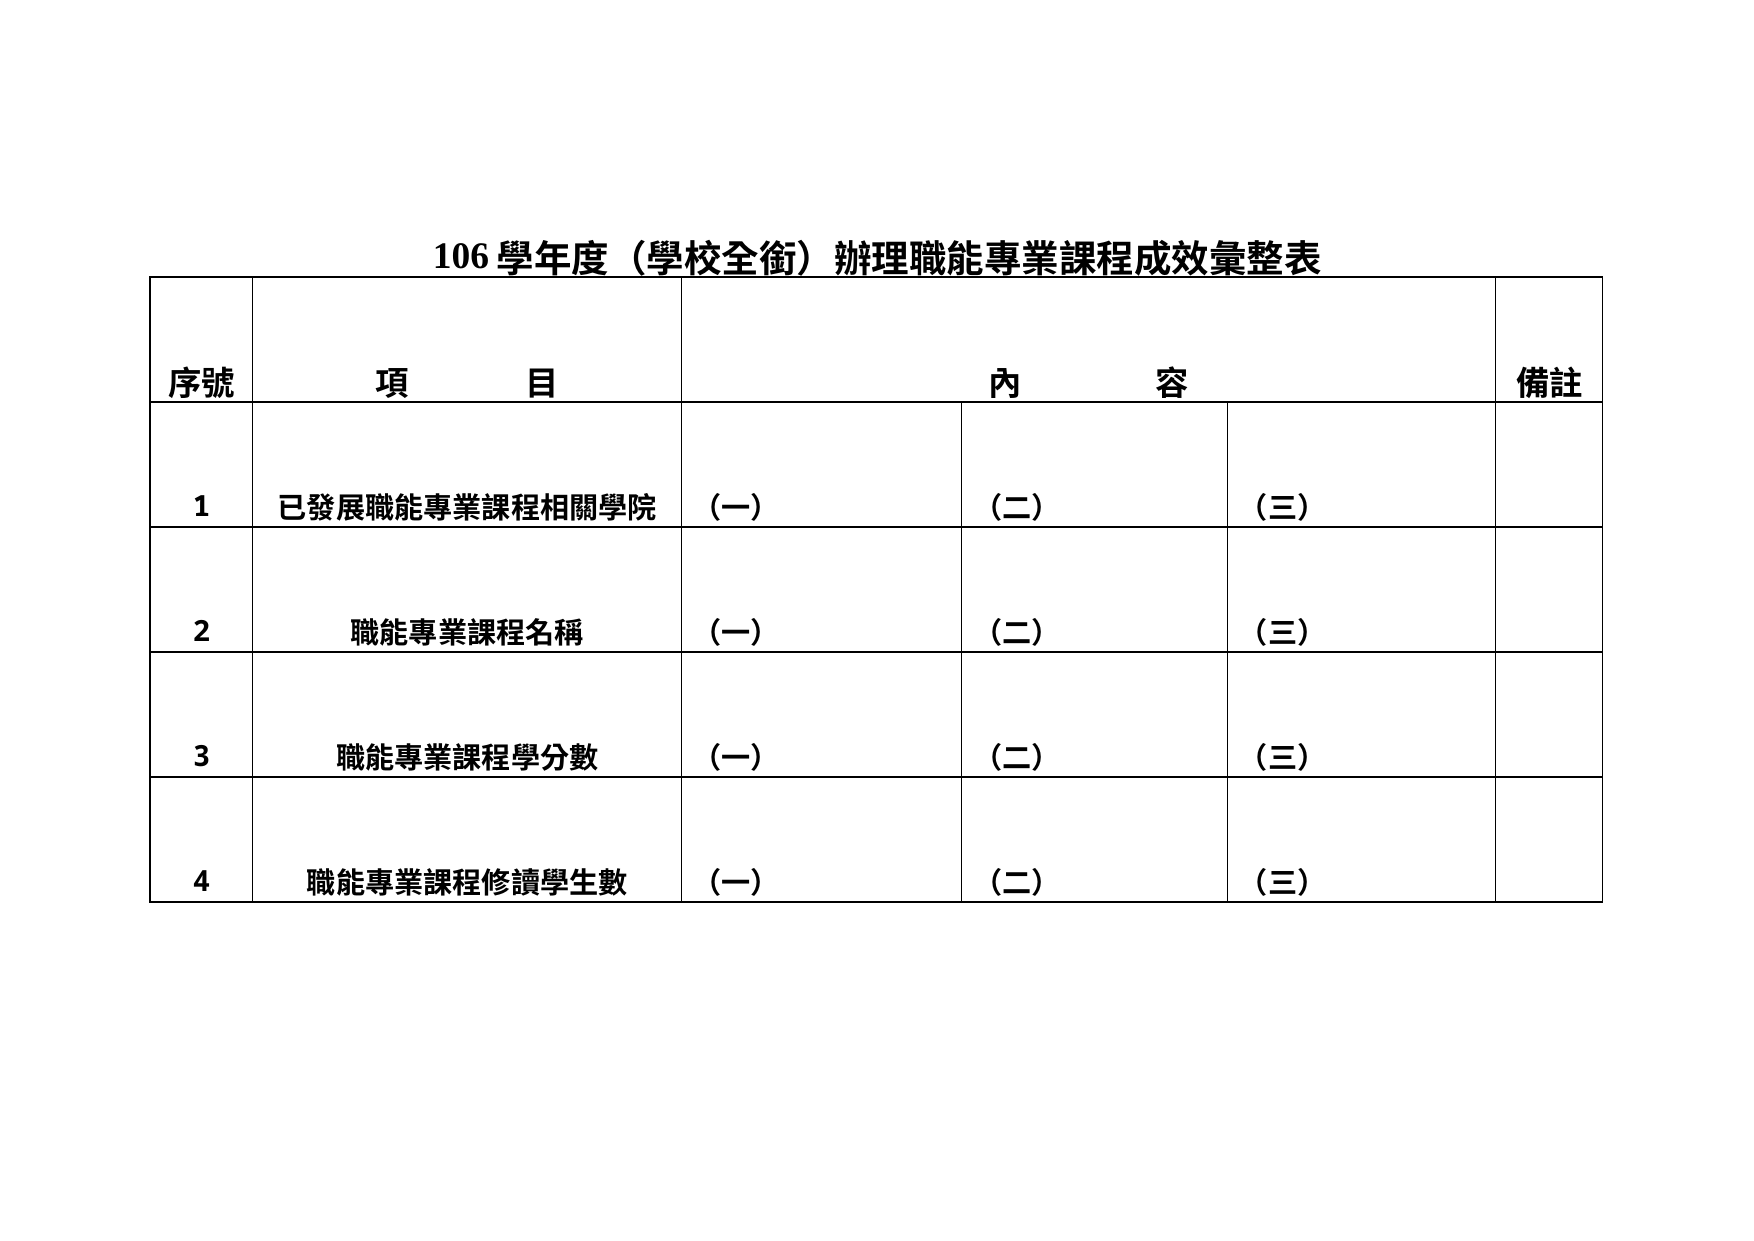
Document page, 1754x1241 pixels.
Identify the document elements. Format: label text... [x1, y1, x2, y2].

table_cell （二） [962, 653, 1227, 776]
table_cell 1 [151, 403, 252, 526]
table_cell [1496, 528, 1602, 651]
table_cell 職能專業課程學分數 [253, 653, 681, 776]
table_cell （二） [962, 528, 1227, 651]
table_cell （三） [1228, 778, 1495, 901]
text 106學年度（學校全銜）辦理職能專業課程成效彙整表 [150, 214, 1604, 276]
table_cell 3 [151, 653, 252, 776]
table_cell [1496, 653, 1602, 776]
table_cell [1496, 778, 1602, 901]
table_cell （一） [682, 653, 961, 776]
table_cell 已發展職能專業課程相關學院 [253, 403, 681, 526]
table_cell （三） [1228, 403, 1495, 526]
table_header 內 容 [682, 278, 1495, 401]
table_cell 4 [151, 778, 252, 901]
table_cell （二） [962, 403, 1227, 526]
table_cell （一） [682, 403, 961, 526]
table_header 項 目 [253, 278, 681, 401]
table_cell 職能專業課程修讀學生數 [253, 778, 681, 901]
table_header 備註 [1496, 278, 1602, 401]
table_cell （二） [962, 778, 1227, 901]
table_cell （三） [1228, 653, 1495, 776]
table_cell 2 [151, 528, 252, 651]
table_cell 職能專業課程名稱 [253, 528, 681, 651]
table_cell （一） [682, 778, 961, 901]
table_cell （一） [682, 528, 961, 651]
table_cell [1496, 403, 1602, 526]
table_header 序號 [151, 278, 252, 401]
table_cell （三） [1228, 528, 1495, 651]
